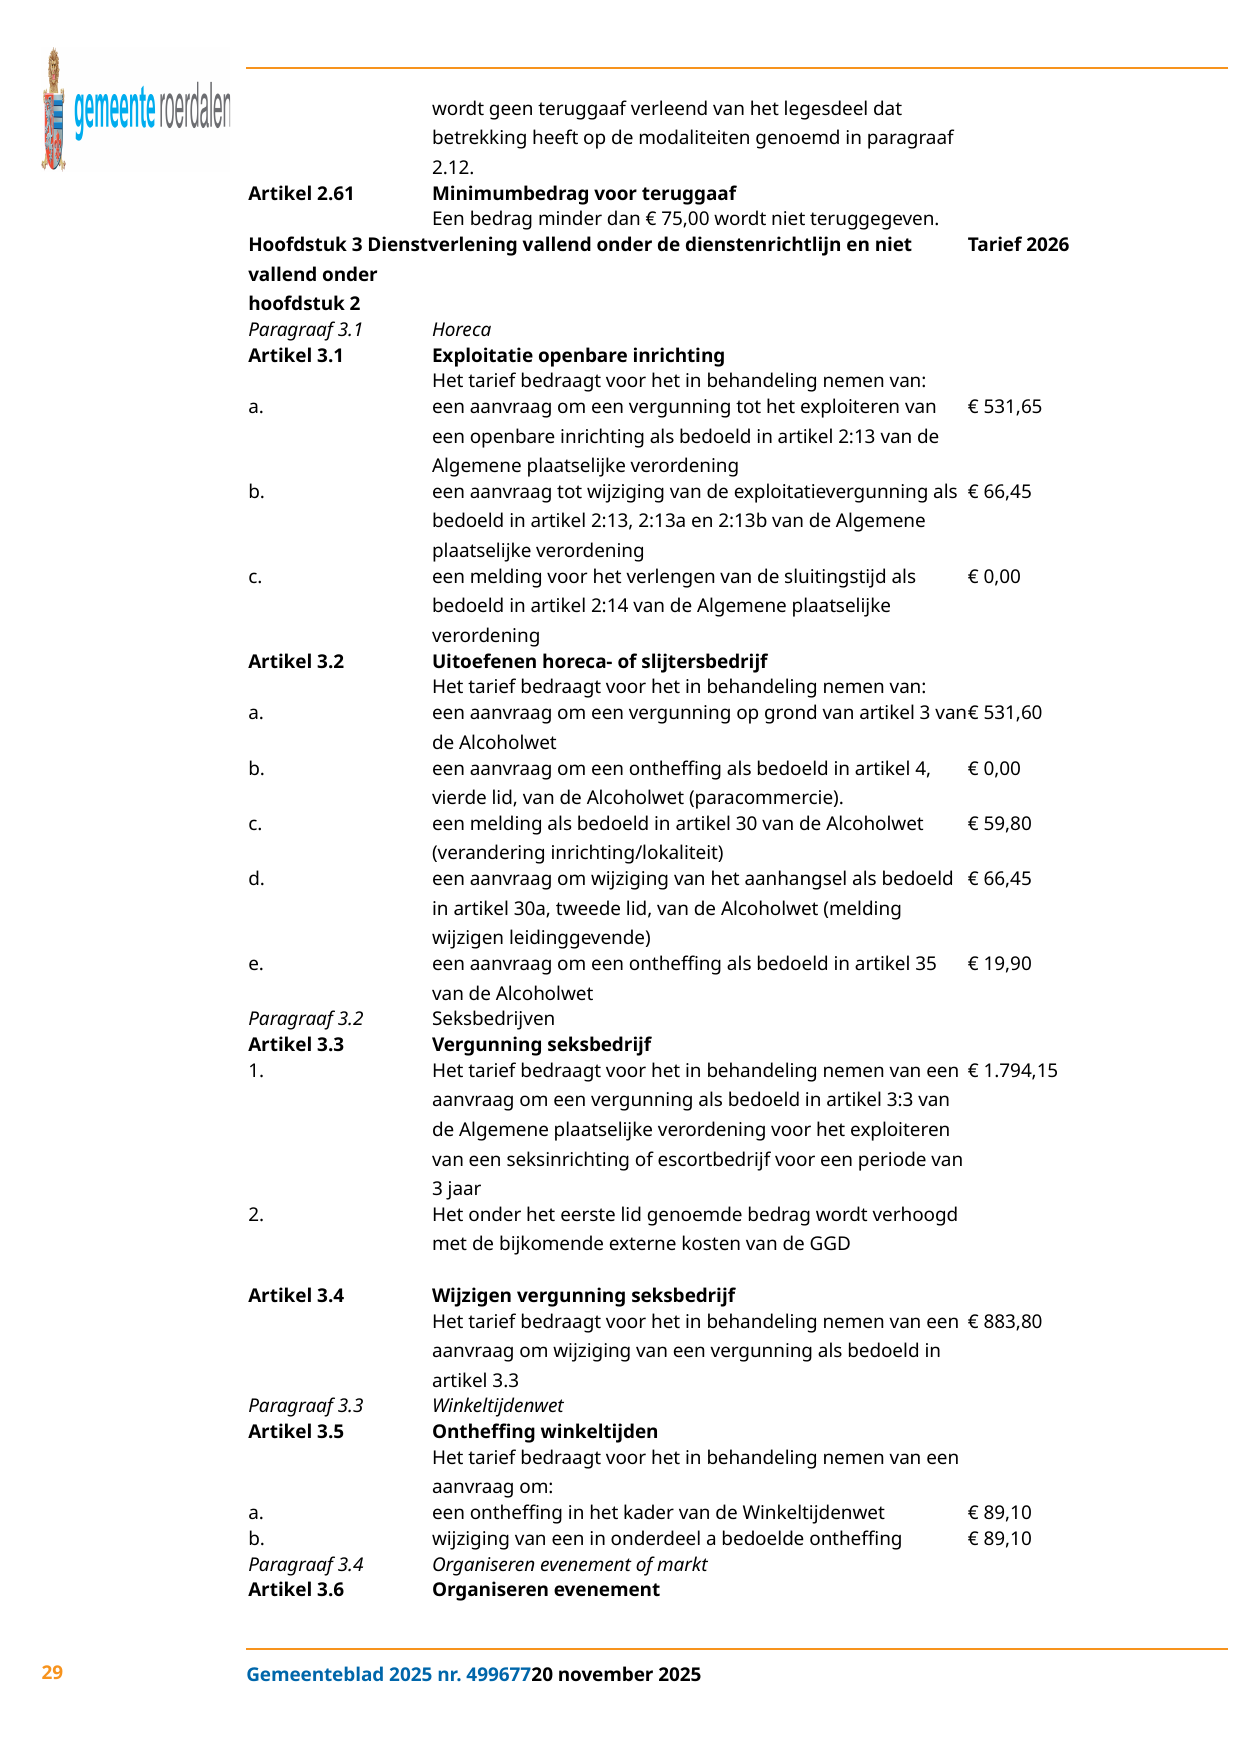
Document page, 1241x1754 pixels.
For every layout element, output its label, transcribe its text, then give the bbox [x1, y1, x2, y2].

table_cell Seksbedrijven [432, 1006, 968, 1031]
table_cell [968, 1444, 1152, 1499]
table_cell Het tarief bedraagt voor het in behandeling nemen van een aanvraag om: [432, 1444, 968, 1499]
table_cell Artikel 3.1 [248, 342, 432, 367]
table_cell a. [248, 1500, 432, 1525]
table_cell een melding voor het verlengen van de sluitingstijd als bedoeld in artikel 2:14 van de Algemene plaatselijke verordening [432, 563, 968, 648]
table_cell een aanvraag om wijziging van het aanhangsel als bedoeld in artikel 30a, tweede lid, van de Alcoholwet (melding wijzigen leidinggevende) [432, 865, 968, 950]
table_cell Paragraaf 3.2 [248, 1006, 432, 1031]
table_cell Artikel 3.2 [248, 648, 432, 674]
table_cell € 883,80 [968, 1308, 1152, 1393]
table_cell wordt geen teruggaaf verleend van het legesdeel dat betrekking heeft op de modaliteiten genoemd in paragraaf 2.12. [432, 95, 968, 180]
table_cell een aanvraag om een vergunning tot het exploiteren van een openbare inrichting als bedoeld in artikel 2:13 van de Algemene plaatselijke verordening [432, 393, 968, 478]
table_cell [968, 95, 1152, 180]
table_cell [968, 342, 1152, 367]
picture [41, 47, 231, 172]
table_cell [968, 205, 1152, 231]
table_cell [968, 1031, 1152, 1057]
table_cell [248, 1256, 432, 1282]
table_cell c. [248, 810, 432, 865]
table_cell een aanvraag tot wijziging van de exploitatievergunning als bedoeld in artikel 2:13, 2:13a en 2:13b van de Algemene plaatselijke verordening [432, 478, 968, 563]
table_cell Paragraaf 3.1 [248, 316, 432, 342]
table_cell [248, 674, 432, 699]
table_cell Paragraaf 3.3 [248, 1393, 432, 1418]
table_cell [968, 674, 1152, 699]
table_cell [968, 316, 1152, 342]
table_cell [968, 1393, 1152, 1418]
table_cell [248, 205, 432, 231]
table_cell een aanvraag om een ontheffing als bedoeld in artikel 35 van de Alcoholwet [432, 950, 968, 1006]
table_cell a. [248, 699, 432, 755]
table_cell [248, 368, 432, 393]
table_cell [968, 180, 1152, 205]
table_cell [968, 1419, 1152, 1444]
table_cell Hoofdstuk 3 Dienstverlening vallend onder de dienstenrichtlijn en niet vallend onder hoofdstuk 2 [248, 231, 968, 316]
table_cell [432, 1256, 968, 1282]
table_cell € 59,80 [968, 810, 1152, 865]
table_cell Het tarief bedraagt voor het in behandeling nemen van: [432, 368, 968, 393]
table_cell € 89,10 [968, 1500, 1152, 1525]
table_cell [968, 648, 1152, 674]
table_cell 2. [248, 1201, 432, 1256]
table_cell Tarief 2026 [968, 231, 1152, 316]
table_cell Artikel 3.6 [248, 1577, 432, 1602]
table_cell d. [248, 865, 432, 950]
table_cell Minimumbedrag voor teruggaaf [432, 180, 968, 205]
table_cell een aanvraag om een ontheffing als bedoeld in artikel 4, vierde lid, van de Alcoholwet (paracommercie). [432, 755, 968, 810]
table_cell Horeca [432, 316, 968, 342]
table_cell Winkeltijdenwet [432, 1393, 968, 1418]
table_cell Het tarief bedraagt voor het in behandeling nemen van een aanvraag om wijziging van een vergunning als bedoeld in artikel 3.3 [432, 1308, 968, 1393]
table_cell b. [248, 755, 432, 810]
table_cell € 0,00 [968, 755, 1152, 810]
table_cell € 89,10 [968, 1525, 1152, 1551]
table_cell € 66,45 [968, 478, 1152, 563]
table_cell Uitoefenen horeca- of slijtersbedrijf [432, 648, 968, 674]
table_cell Organiseren evenement of markt [432, 1551, 968, 1577]
table_cell a. [248, 393, 432, 478]
table_cell [968, 1551, 1152, 1577]
table_cell € 1.794,15 [968, 1057, 1152, 1201]
table_cell [968, 1006, 1152, 1031]
table_cell [968, 1256, 1152, 1282]
table_cell e. [248, 950, 432, 1006]
table_cell b. [248, 1525, 432, 1551]
table_cell € 66,45 [968, 865, 1152, 950]
table_cell wijziging van een in onderdeel a bedoelde ontheffing [432, 1525, 968, 1551]
table_cell [248, 1308, 432, 1393]
table_cell Wijzigen vergunning seksbedrijf [432, 1282, 968, 1308]
table_cell Organiseren evenement [432, 1577, 968, 1602]
table_cell [248, 1444, 432, 1499]
table_cell Het onder het eerste lid genoemde bedrag wordt verhoogd met de bijkomende externe kosten van de GGD [432, 1201, 968, 1256]
table_cell Artikel 3.3 [248, 1031, 432, 1057]
table_cell Artikel 2.61 [248, 180, 432, 205]
table_cell Vergunning seksbedrijf [432, 1031, 968, 1057]
table_cell € 19,90 [968, 950, 1152, 1006]
table_cell een melding als bedoeld in artikel 30 van de Alcoholwet (verandering inrichting/lokaliteit) [432, 810, 968, 865]
table_cell Paragraaf 3.4 [248, 1551, 432, 1577]
table_cell Ontheffing winkeltijden [432, 1419, 968, 1444]
table_cell c. [248, 563, 432, 648]
table_cell [968, 1282, 1152, 1308]
table_cell Artikel 3.5 [248, 1419, 432, 1444]
table_cell € 531,60 [968, 699, 1152, 755]
table_cell [968, 368, 1152, 393]
table_cell 1. [248, 1057, 432, 1201]
table_cell [248, 95, 432, 180]
table_cell [968, 1201, 1152, 1256]
table_cell [968, 1577, 1152, 1602]
table_cell € 531,65 [968, 393, 1152, 478]
table_cell Exploitatie openbare inrichting [432, 342, 968, 367]
table_cell b. [248, 478, 432, 563]
table_cell een ontheffing in het kader van de Winkeltijdenwet [432, 1500, 968, 1525]
table_cell Artikel 3.4 [248, 1282, 432, 1308]
table_cell € 0,00 [968, 563, 1152, 648]
table_cell Een bedrag minder dan € 75,00 wordt niet teruggegeven. [432, 205, 968, 231]
table_cell een aanvraag om een vergunning op grond van artikel 3 van de Alcoholwet [432, 699, 968, 755]
table_cell Het tarief bedraagt voor het in behandeling nemen van: [432, 674, 968, 699]
table_cell Het tarief bedraagt voor het in behandeling nemen van een aanvraag om een vergunning als bedoeld in artikel 3:3 van de Algemene plaatselijke verordening voor het exploiteren van een seksinrichting of escortbedrijf voor een periode van 3 jaar [432, 1057, 968, 1201]
